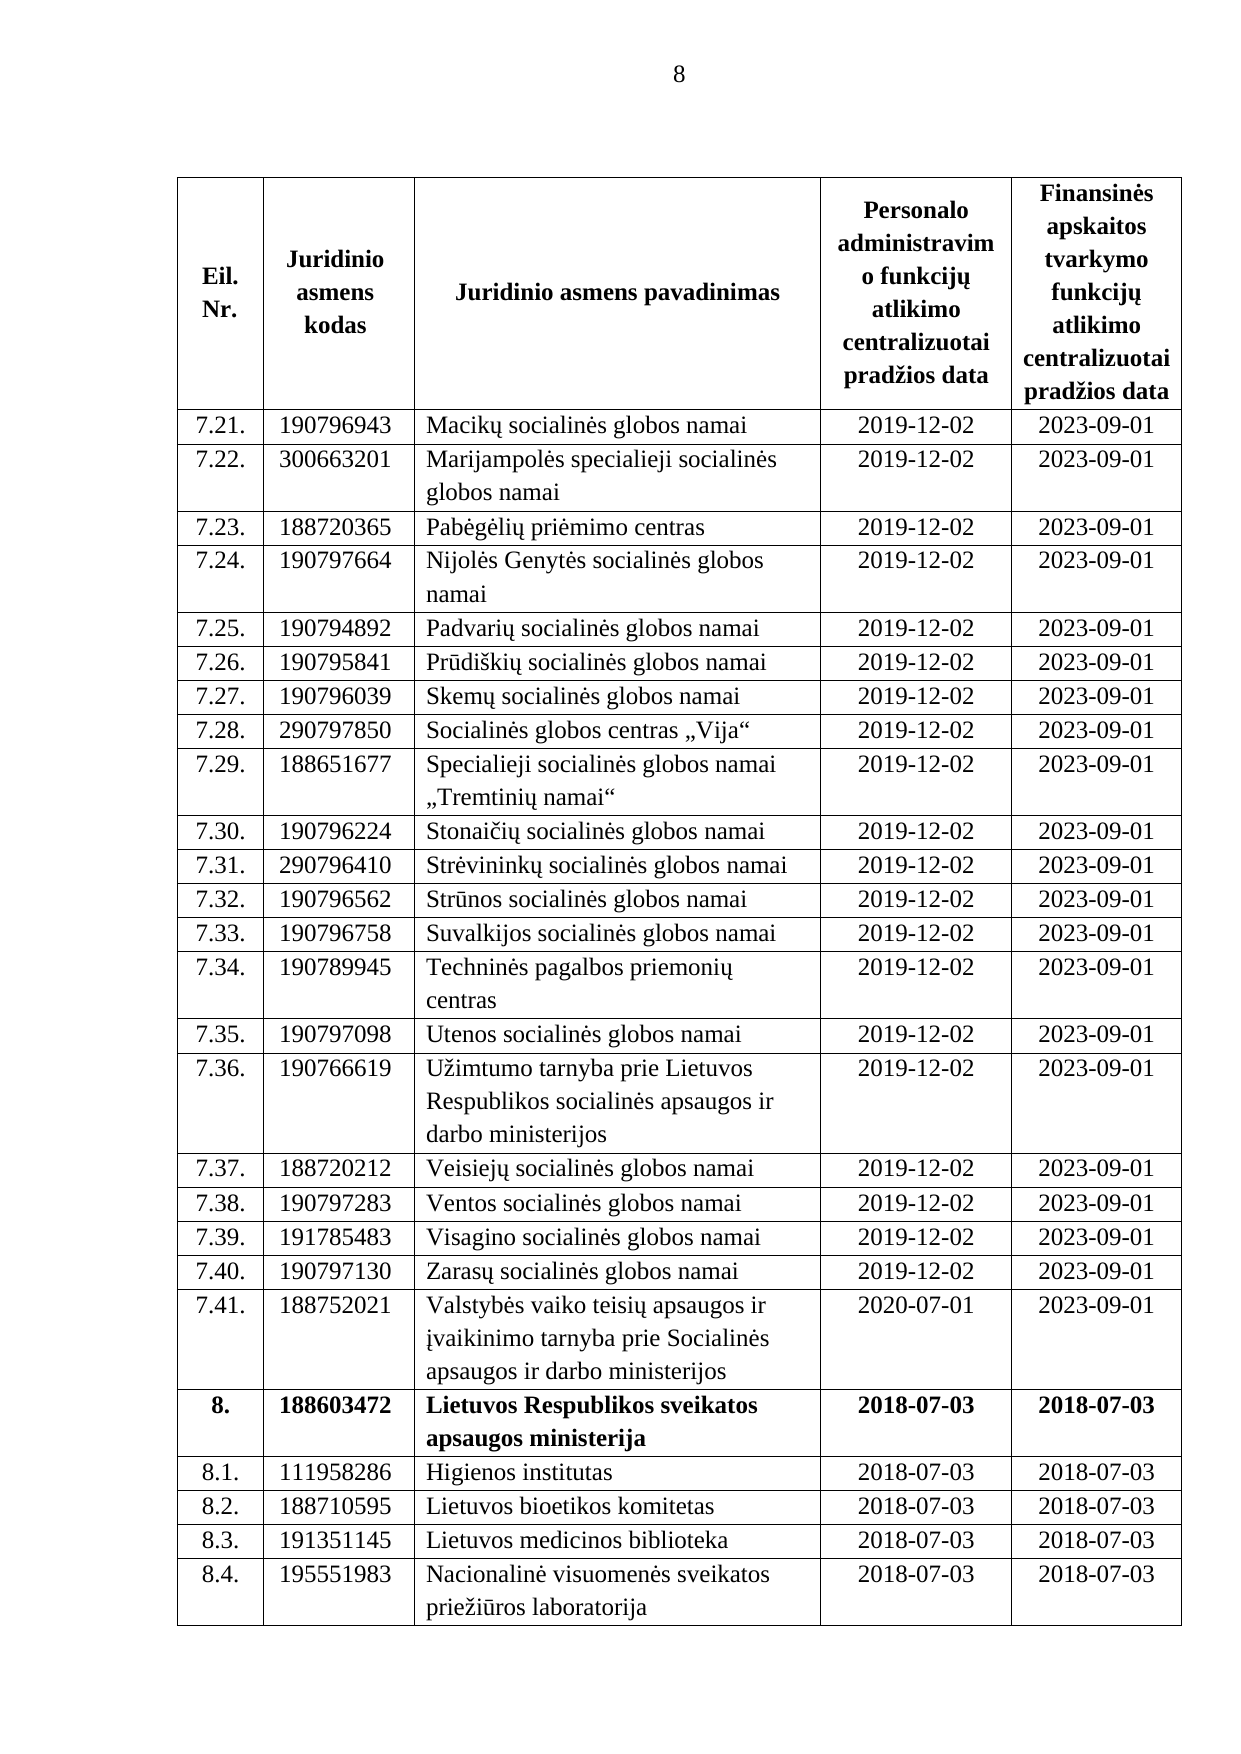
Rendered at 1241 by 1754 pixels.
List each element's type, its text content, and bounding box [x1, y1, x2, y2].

table_cell Utenos socialinės globos namai [415, 1019, 820, 1052]
table_cell 191785483 [264, 1222, 414, 1255]
table_cell Techninės pagalbos priemonių centras [415, 952, 820, 1018]
table_cell 2019-12-02 [821, 952, 1011, 1018]
table_cell Nijolės Genytės socialinės globos namai [415, 546, 820, 612]
table_cell 2023-09-01 [1012, 1054, 1181, 1152]
table_cell 2018-07-03 [1012, 1457, 1181, 1490]
table_cell 190797283 [264, 1188, 414, 1221]
table_cell 190796562 [264, 884, 414, 917]
table_cell Strūnos socialinės globos namai [415, 884, 820, 917]
table_cell 2018-07-03 [821, 1559, 1011, 1625]
table_cell 7.26. [178, 647, 263, 680]
table_cell 2019-12-02 [821, 918, 1011, 951]
table_cell 2020-07-01 [821, 1290, 1011, 1389]
table_cell 7.38. [178, 1188, 263, 1221]
table_cell Nacionalinė visuomenės sveikatos priežiūros laboratorija [415, 1559, 820, 1625]
table_cell 188651677 [264, 749, 414, 815]
table_cell Prūdiškių socialinės globos namai [415, 647, 820, 680]
table_cell 2018-07-03 [821, 1457, 1011, 1490]
table_cell 7.39. [178, 1222, 263, 1255]
table_cell 7.36. [178, 1054, 263, 1152]
table_header Personalo administravimo funkcijų atlikimo centralizuotai pradžios data [821, 178, 1011, 409]
table_cell 2019-12-02 [821, 681, 1011, 714]
table_cell Lietuvos medicinos biblioteka [415, 1525, 820, 1558]
table_cell 7.41. [178, 1290, 263, 1389]
table_cell 195551983 [264, 1559, 414, 1625]
table_cell 7.27. [178, 681, 263, 714]
table_cell 2019-12-02 [821, 647, 1011, 680]
table_cell 7.21. [178, 410, 263, 443]
table_cell 2023-09-01 [1012, 850, 1181, 883]
table_cell 2023-09-01 [1012, 1154, 1181, 1187]
table_cell 2019-12-02 [821, 850, 1011, 883]
table_cell 2023-09-01 [1012, 613, 1181, 646]
table_cell 2023-09-01 [1012, 884, 1181, 917]
table_cell Valstybės vaiko teisių apsaugos ir įvaikinimo tarnyba prie Socialinės apsaugos ir darbo ministerijos [415, 1290, 820, 1389]
table_cell 2019-12-02 [821, 1188, 1011, 1221]
table_cell 2019-12-02 [821, 715, 1011, 748]
table_cell 7.29. [178, 749, 263, 815]
table_cell 2019-12-02 [821, 410, 1011, 443]
table_header Finansinės apskaitos tvarkymo funkcijų atlikimo centralizuotai pradžios data [1012, 178, 1181, 409]
table_cell Higienos institutas [415, 1457, 820, 1490]
table_cell 7.33. [178, 918, 263, 951]
table_cell 2023-09-01 [1012, 647, 1181, 680]
table_cell 190797098 [264, 1019, 414, 1052]
table_cell 190789945 [264, 952, 414, 1018]
table_cell 2019-12-02 [821, 512, 1011, 544]
table_cell 2019-12-02 [821, 1019, 1011, 1052]
table_cell Suvalkijos socialinės globos namai [415, 918, 820, 951]
table_cell 7.37. [178, 1154, 263, 1187]
table_header Juridinio asmens pavadinimas [415, 178, 820, 409]
table_cell 2018-07-03 [1012, 1390, 1181, 1456]
table_cell Ventos socialinės globos namai [415, 1188, 820, 1221]
table_cell 190795841 [264, 647, 414, 680]
table_cell 188720365 [264, 512, 414, 544]
table_cell 2023-09-01 [1012, 952, 1181, 1018]
table_cell 2019-12-02 [821, 816, 1011, 849]
table_cell Macikų socialinės globos namai [415, 410, 820, 443]
table_cell Skemų socialinės globos namai [415, 681, 820, 714]
table_cell 2019-12-02 [821, 445, 1011, 511]
table_cell 188752021 [264, 1290, 414, 1389]
table_cell 2019-12-02 [821, 749, 1011, 815]
table_cell 290797850 [264, 715, 414, 748]
table_cell 8.4. [178, 1559, 263, 1625]
table_cell Veisiejų socialinės globos namai [415, 1154, 820, 1187]
table_cell Užimtumo tarnyba prie Lietuvos Respublikos socialinės apsaugos ir darbo ministerijos [415, 1054, 820, 1152]
table_cell 2018-07-03 [1012, 1525, 1181, 1558]
table_cell 2023-09-01 [1012, 445, 1181, 511]
table_cell 2018-07-03 [821, 1491, 1011, 1524]
table_cell 190797130 [264, 1256, 414, 1289]
table_cell 2023-09-01 [1012, 715, 1181, 748]
table_cell 2023-09-01 [1012, 546, 1181, 612]
table_cell 8.2. [178, 1491, 263, 1524]
table_cell 2018-07-03 [821, 1525, 1011, 1558]
table_cell Stonaičių socialinės globos namai [415, 816, 820, 849]
table_cell 188603472 [264, 1390, 414, 1456]
table_cell 8.3. [178, 1525, 263, 1558]
table_cell 2019-12-02 [821, 1154, 1011, 1187]
table_cell 2023-09-01 [1012, 1290, 1181, 1389]
table_cell 191351145 [264, 1525, 414, 1558]
table_cell 190766619 [264, 1054, 414, 1152]
table_cell 8. [178, 1390, 263, 1456]
table_cell 7.24. [178, 546, 263, 612]
table_cell 290796410 [264, 850, 414, 883]
table_cell Marijampolės specialieji socialinės globos namai [415, 445, 820, 511]
table_cell Lietuvos Respublikos sveikatos apsaugos ministerija [415, 1390, 820, 1456]
table_cell 2018-07-03 [1012, 1559, 1181, 1625]
table_cell 2019-12-02 [821, 884, 1011, 917]
table_cell 8.1. [178, 1457, 263, 1490]
table_cell 2019-12-02 [821, 1222, 1011, 1255]
table_header Eil. Nr. [178, 178, 263, 409]
table_cell 190796943 [264, 410, 414, 443]
table_cell 2023-09-01 [1012, 749, 1181, 815]
table_cell 2023-09-01 [1012, 1256, 1181, 1289]
table_cell Strėvininkų socialinės globos namai [415, 850, 820, 883]
table_cell Socialinės globos centras „Vija“ [415, 715, 820, 748]
table_cell 7.30. [178, 816, 263, 849]
table_cell 2023-09-01 [1012, 918, 1181, 951]
table_cell 7.40. [178, 1256, 263, 1289]
table_cell 2019-12-02 [821, 1054, 1011, 1152]
table_cell 188710595 [264, 1491, 414, 1524]
table_cell 7.23. [178, 512, 263, 544]
table_header Juridinio asmens kodas [264, 178, 414, 409]
table_cell 111958286 [264, 1457, 414, 1490]
table_cell Visagino socialinės globos namai [415, 1222, 820, 1255]
table_cell 7.34. [178, 952, 263, 1018]
table_cell 190796758 [264, 918, 414, 951]
table_cell 2023-09-01 [1012, 410, 1181, 443]
table_cell 2023-09-01 [1012, 816, 1181, 849]
table_cell 7.31. [178, 850, 263, 883]
table_cell 190796039 [264, 681, 414, 714]
table_cell 188720212 [264, 1154, 414, 1187]
table_cell 7.28. [178, 715, 263, 748]
table_cell Pabėgėlių priėmimo centras [415, 512, 820, 544]
table_cell Lietuvos bioetikos komitetas [415, 1491, 820, 1524]
table_cell 2019-12-02 [821, 1256, 1011, 1289]
table_cell 2018-07-03 [821, 1390, 1011, 1456]
table_cell 7.32. [178, 884, 263, 917]
table_cell 7.25. [178, 613, 263, 646]
table_cell 2023-09-01 [1012, 1019, 1181, 1052]
table_cell 300663201 [264, 445, 414, 511]
table_cell Padvarių socialinės globos namai [415, 613, 820, 646]
table_cell 2023-09-01 [1012, 1188, 1181, 1221]
table_cell Zarasų socialinės globos namai [415, 1256, 820, 1289]
table_cell 2023-09-01 [1012, 512, 1181, 544]
table_cell 190794892 [264, 613, 414, 646]
table_cell 7.35. [178, 1019, 263, 1052]
table_cell 2018-07-03 [1012, 1491, 1181, 1524]
table_cell 190797664 [264, 546, 414, 612]
table_cell 2019-12-02 [821, 546, 1011, 612]
table_cell 2019-12-02 [821, 613, 1011, 646]
table_cell 7.22. [178, 445, 263, 511]
table_cell Specialieji socialinės globos namai „Tremtinių namai“ [415, 749, 820, 815]
table_cell 2023-09-01 [1012, 1222, 1181, 1255]
table_cell 190796224 [264, 816, 414, 849]
table_cell 2023-09-01 [1012, 681, 1181, 714]
